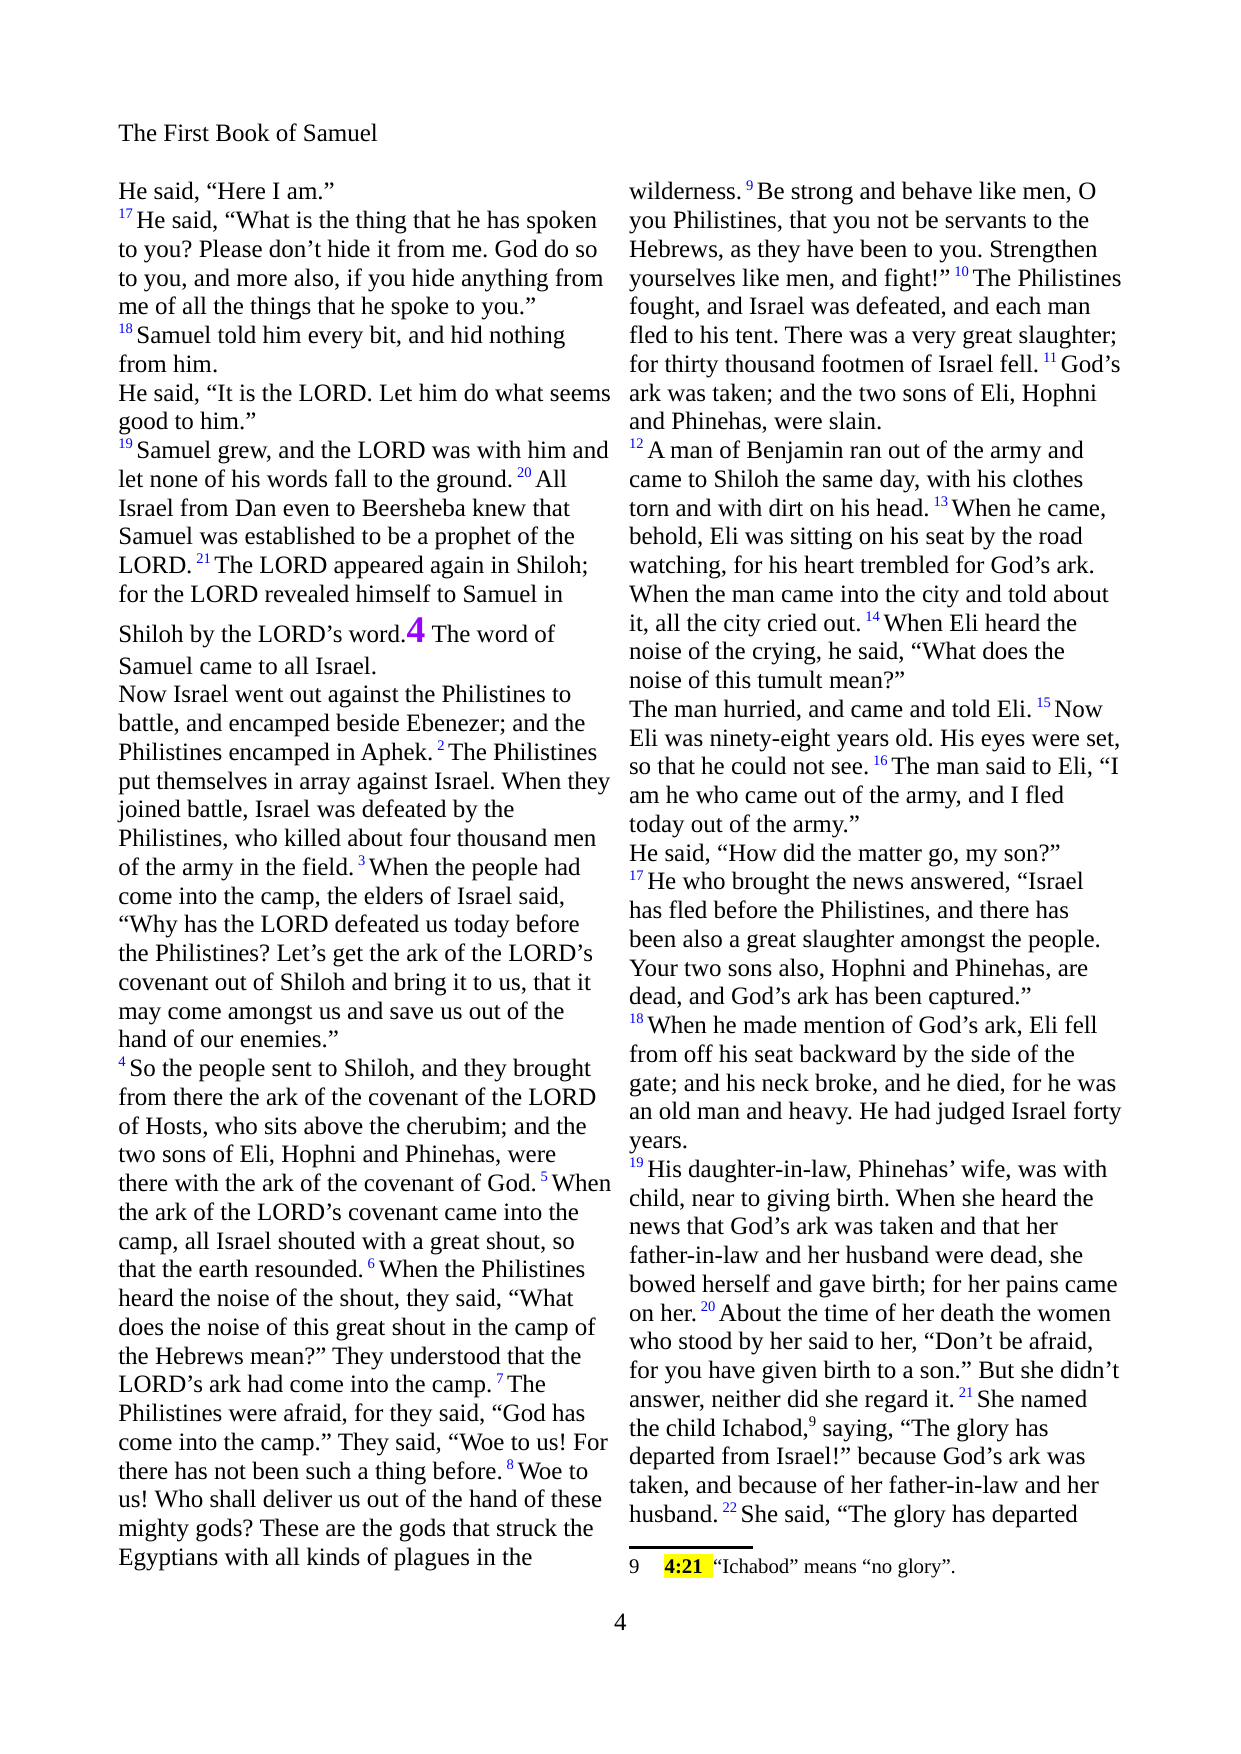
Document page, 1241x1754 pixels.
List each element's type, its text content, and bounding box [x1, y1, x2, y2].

text He said, “How did the matter go, my son?” [629, 838, 1122, 866]
text He said, “Here I am.” [118, 176, 611, 205]
text He said, “It is the LORD. Let him do what seems good to him.” [118, 378, 611, 435]
text The man hurried, and came and told Eli. 15 Now Eli was ninety-eight years old. His eyes were set, so that he could not see. 16 The man said to Eli, “I am he who came out of the army, and I fled today out of the army.” [629, 694, 1122, 838]
text 4:21 “Ichabod” means “no glory”. [629, 1553, 1122, 1578]
text 19 Samuel grew, and the LORD was with him and let none of his words fall to the ground. 20 All Israel from Dan even to Beersheba knew that Samuel was established to be a prophet of the LORD. 21 The LORD appeared again in Shiloh; for the LORD revealed himself to Samuel in Shiloh by the LORD’s word.4 The word of Samuel came to all Israel. [118, 435, 611, 679]
text 12 A man of Benjamin ran out of the army and came to Shiloh the same day, with his clothes torn and with dirt on his head. 13 When he came, behold, Eli was sitting on his seat by the road watching, for his heart trembled for God’s ark. When the man came into the city and told about it, all the city cried out. 14 When Eli heard the noise of the crying, he said, “What does the noise of this tumult mean?” [629, 435, 1122, 694]
text Now Israel went out against the Philistines to battle, and encamped beside Ebenezer; and the Philistines encamped in Aphek. 2 The Philistines put themselves in array against Israel. When they joined battle, Israel was defeated by the Philistines, who killed about four thousand men of the army in the field. 3 When the people had come into the camp, the elders of Israel said, “Why has the LORD defeated us today before the Philistines? Let’s get the ark of the LORD’s covenant out of Shiloh and bring it to us, that it may come amongst us and save us out of the hand of our enemies.” [118, 679, 611, 1053]
text 17 He who brought the news answered, “Israel has fled before the Philistines, and there has been also a great slaughter amongst the people. Your two sons also, Hophni and Phinehas, are dead, and God’s ark has been captured.” [629, 866, 1122, 1010]
text wilderness. 9 Be strong and behave like men, O you Philistines, that you not be servants to the Hebrews, as they have been to you. Strengthen yourselves like men, and fight!” 10 The Philistines fought, and Israel was defeated, and each man fled to his tent. There was a very great slaughter; for thirty thousand footmen of Israel fell. 11 God’s ark was taken; and the two sons of Eli, Hophni and Phinehas, were slain. [629, 176, 1122, 435]
text 17 He said, “What is the thing that he has spoken to you? Please don’t hide it from me. God do so to you, and more also, if you hide anything from me of all the things that he spoke to you.” [118, 205, 611, 320]
text 19 His daughter-in-law, Phinehas’ wife, was with child, near to giving birth. When she heard the news that God’s ark was taken and that her father-in-law and her husband were dead, she bowed herself and gave birth; for her pains came on her. 20 About the time of her death the women who stood by her said to her, “Don’t be afraid, for you have given birth to a son.” But she didn’t answer, neither did she regard it. 21 She named the child Ichabod, saying, “The glory has departed from Israel!” because God’s ark was taken, and because of her father-in-law and her husband. 22 She said, “The glory has departed [629, 1154, 1122, 1528]
text 18 Samuel told him every bit, and hid nothing from him. [118, 320, 611, 378]
text 4 So the people sent to Shiloh, and they brought from there the ark of the covenant of the LORD of Hosts, who sits above the cherubim; and the two sons of Eli, Hophni and Phinehas, were there with the ark of the covenant of God. 5 When the ark of the LORD’s covenant came into the camp, all Israel shouted with a great shout, so that the earth resounded. 6 When the Philistines heard the noise of the shout, they said, “What does the noise of this great shout in the camp of the Hebrews mean?” They understood that the LORD’s ark had come into the camp. 7 The Philistines were afraid, for they said, “God has come into the camp.” They said, “Woe to us! For there has not been such a thing before. 8 Woe to us! Who shall deliver us out of the hand of these mighty gods? These are the gods that struck the Egyptians with all kinds of plagues in the [118, 1053, 611, 1571]
text 18 When he made mention of God’s ark, Eli fell from off his seat backward by the side of the gate; and his neck broke, and he died, for he was an old man and heavy. He had judged Israel forty years. [629, 1010, 1122, 1154]
